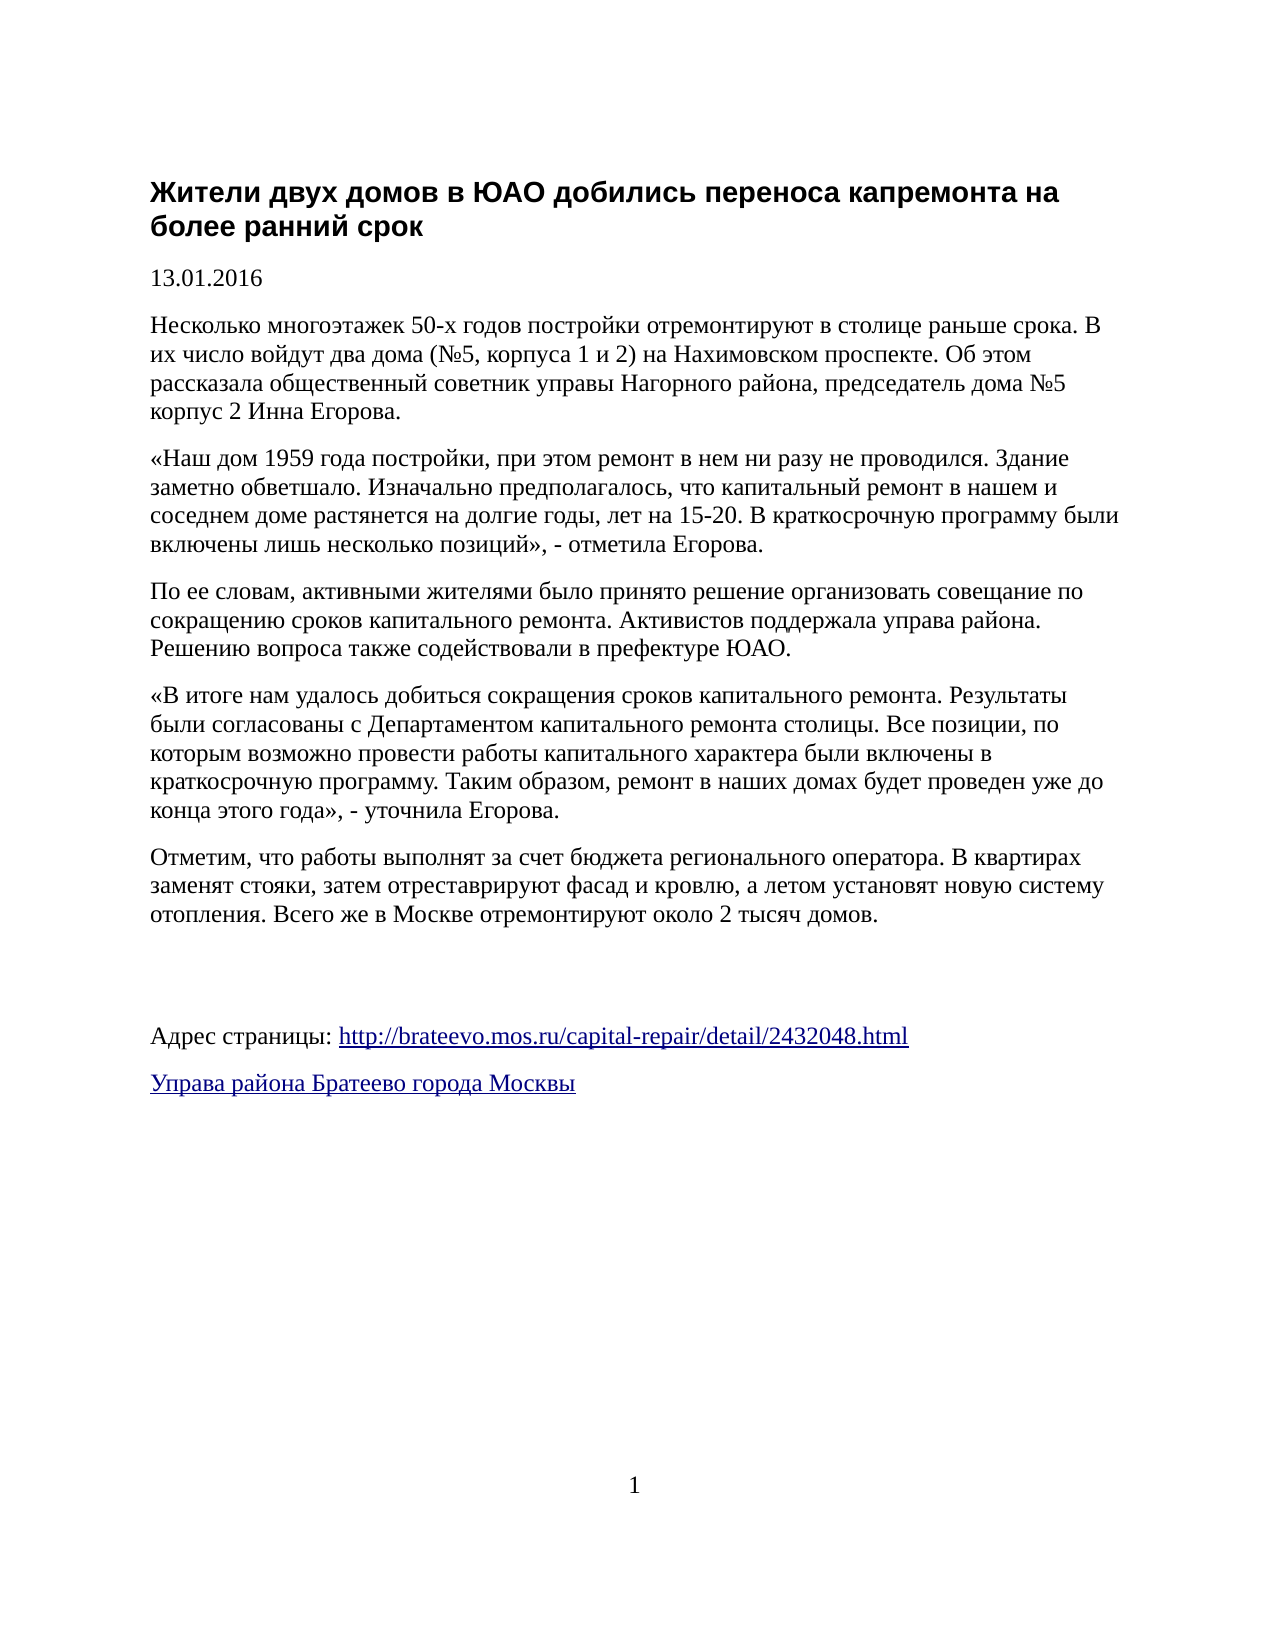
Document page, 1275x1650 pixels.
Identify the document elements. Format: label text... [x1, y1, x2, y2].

text «В итоге нам удалось добиться сокращения сроков капитального ремонта. Результаты были согласованы с Департаментом капитального ремонта столицы. Все позиции, по которым возможно провести работы капитального характера были включены в краткосрочную программу. Таким образом, ремонт в наших домах будет проведен уже до конца этого года», - уточнила Егорова. [150, 680, 1125, 824]
text Отметим, что работы выполнят за счет бюджета регионального оператора. В квартирах заменят стояки, затем отреставрируют фасад и кровлю, а летом установят новую систему отопления. Всего же в Москве отремонтируют около 2 тысяч домов. [150, 842, 1125, 928]
text «Наш дом 1959 года постройки, при этом ремонт в нем ни разу не проводился. Здание заметно обветшало. Изначально предполагалось, что капитальный ремонт в нашем и соседнем доме растянется на долгие годы, лет на 15-20. В краткосрочную программу были включены лишь несколько позиций», - отметила Егорова. [150, 443, 1125, 558]
text Адрес страницы: http://brateevo.mos.ru/capital-repair/detail/2432048.html [150, 1021, 1125, 1050]
text 13.01.2016 [150, 263, 1125, 292]
text По ее словам, активными жителями было принято решение организовать совещание по сокращению сроков капитального ремонта. Активистов поддержала управа района. Решению вопроса также содействовали в префектуре ЮАО. [150, 576, 1125, 662]
text Управа района Братеево города Москвы [150, 1068, 1125, 1097]
text Несколько многоэтажек 50-х годов постройки отремонтируют в столице раньше срока. В их число войдут два дома (№5, корпуса 1 и 2) на Нахимовском проспекте. Об этом рассказала общественный советник управы Нагорного района, председатель дома №5 корпус 2 Инна Егорова. [150, 310, 1125, 425]
subtitle Жители двух домов в ЮАО добились переноса капремонта на более ранний срок [150, 175, 1125, 242]
